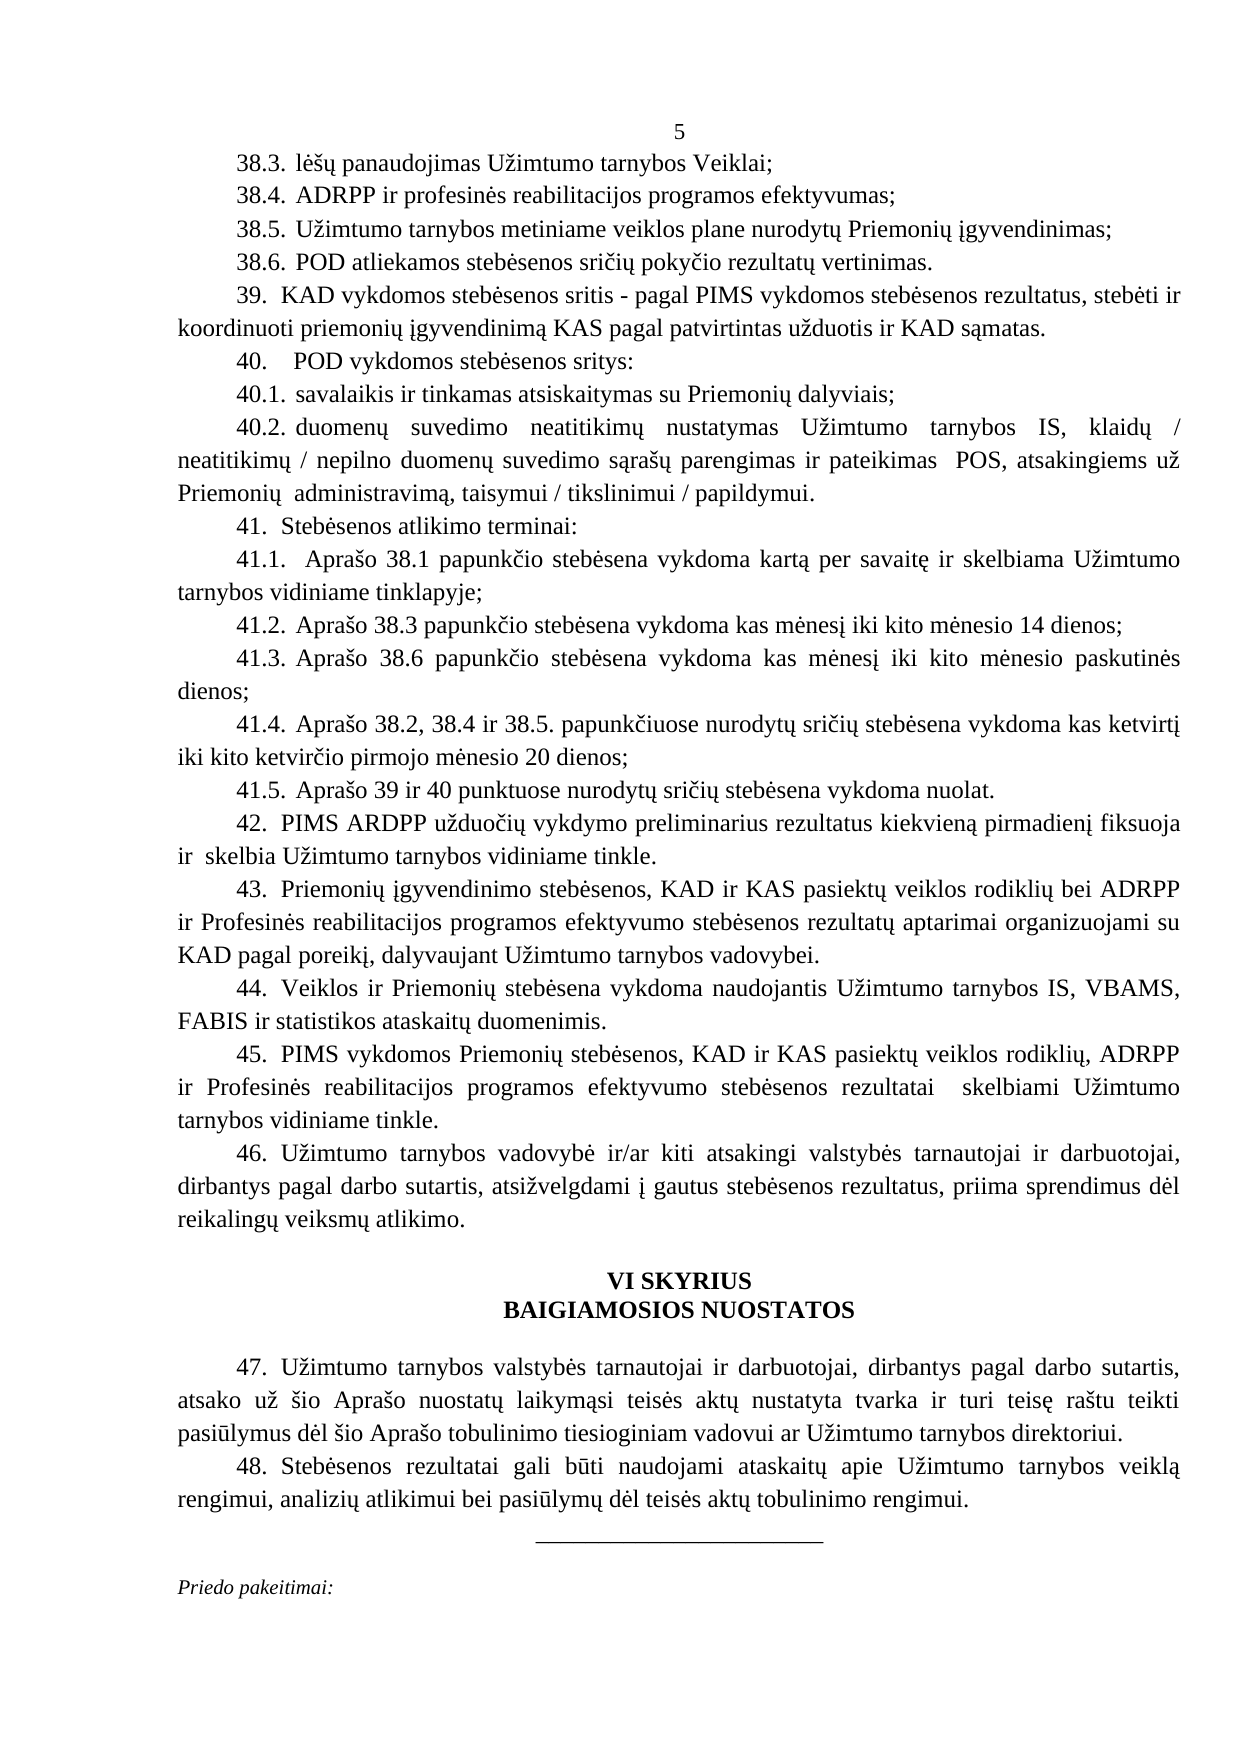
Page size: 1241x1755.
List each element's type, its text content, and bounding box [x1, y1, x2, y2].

text 38.6. POD atliekamos stebėsenos sričių pokyčio rezultatų vertinimas. [177, 247, 1181, 275]
text 38.3. lėšų panaudojimas Užimtumo tarnybos Veiklai; [177, 148, 1181, 176]
text 41.5. Aprašo 39 ir 40 punktuose nurodytų sričių stebėsena vykdoma nuolat. [177, 775, 1181, 804]
text _______________________ [177, 1517, 1181, 1546]
text VI SKYRIUS [177, 1266, 1181, 1295]
text 41.1. Aprašo 38.1 papunkčio stebėsena vykdoma kartą per savaitę ir skelbiama Užimtumo tarnybos vidiniame tinklapyje; [177, 544, 1181, 606]
text 45. PIMS vykdomos Priemonių stebėsenos, KAD ir KAS pasiektų veiklos rodiklių, ADRPP ir Profesinės reabilitacijos programos efektyvumo stebėsenos rezultatai skelbiami Užimtumo tarnybos vidiniame tinkle. [177, 1039, 1181, 1134]
text 39. KAD vykdomos stebėsenos sritis - pagal PIMS vykdomos stebėsenos rezultatus, stebėti ir koordinuoti priemonių įgyvendinimą KAS pagal patvirtintas užduotis ir KAD sąmatas. [177, 280, 1181, 341]
text 44. Veiklos ir Priemonių stebėsena vykdoma naudojantis Užimtumo tarnybos IS, VBAMS, FABIS ir statistikos ataskaitų duomenimis. [177, 973, 1181, 1035]
text 40.2. duomenų suvedimo neatitikimų nustatymas Užimtumo tarnybos IS, klaidų / neatitikimų / nepilno duomenų suvedimo sąrašų parengimas ir pateikimas POS, atsakingiems už Priemonių administravimą, taisymui / tikslinimui / papildymui. [177, 412, 1181, 507]
text 41.3. Aprašo 38.6 papunkčio stebėsena vykdoma kas mėnesį iki kito mėnesio paskutinės dienos; [177, 643, 1181, 705]
text 41.2. Aprašo 38.3 papunkčio stebėsena vykdoma kas mėnesį iki kito mėnesio 14 dienos; [177, 610, 1181, 639]
text 38.5. Užimtumo tarnybos metiniame veiklos plane nurodytų Priemonių įgyvendinimas; [177, 214, 1181, 242]
text 48. Stebėsenos rezultatai gali būti naudojami ataskaitų apie Užimtumo tarnybos veiklą rengimui, analizių atlikimui bei pasiūlymų dėl teisės aktų tobulinimo rengimui. [177, 1451, 1181, 1513]
text BAIGIAMOSIOS NUOSTATOS [177, 1295, 1181, 1323]
text 42. PIMS ARDPP užduočių vykdymo preliminarius rezultatus kiekvieną pirmadienį fiksuoja ir skelbia Užimtumo tarnybos vidiniame tinkle. [177, 808, 1181, 870]
text 47. Užimtumo tarnybos valstybės tarnautojai ir darbuotojai, dirbantys pagal darbo sutartis, atsako už šio Aprašo nuostatų laikymąsi teisės aktų nustatyta tvarka ir turi teisę raštu teikti pasiūlymus dėl šio Aprašo tobulinimo tiesioginiam vadovui ar Užimtumo tarnybos direktoriui. [177, 1352, 1181, 1447]
text 38.4. ADRPP ir profesinės reabilitacijos programos efektyvumas; [177, 181, 1181, 209]
text 40. POD vykdomos stebėsenos sritys: [177, 346, 1181, 374]
text 46. Užimtumo tarnybos vadovybė ir/ar kiti atsakingi valstybės tarnautojai ir darbuotojai, dirbantys pagal darbo sutartis, atsižvelgdami į gautus stebėsenos rezultatus, priima sprendimus dėl reikalingų veiksmų atlikimo. [177, 1138, 1181, 1233]
text 40.1. savalaikis ir tinkamas atsiskaitymas su Priemonių dalyviais; [177, 379, 1181, 407]
text Priedo pakeitimai: [177, 1575, 1181, 1599]
text 41.4. Aprašo 38.2, 38.4 ir 38.5. papunkčiuose nurodytų sričių stebėsena vykdoma kas ketvirtį iki kito ketvirčio pirmojo mėnesio 20 dienos; [177, 709, 1181, 771]
text 43. Priemonių įgyvendinimo stebėsenos, KAD ir KAS pasiektų veiklos rodiklių bei ADRPP ir Profesinės reabilitacijos programos efektyvumo stebėsenos rezultatų aptarimai organizuojami su KAD pagal poreikį, dalyvaujant Užimtumo tarnybos vadovybei. [177, 874, 1181, 969]
text 41. Stebėsenos atlikimo terminai: [177, 511, 1181, 539]
